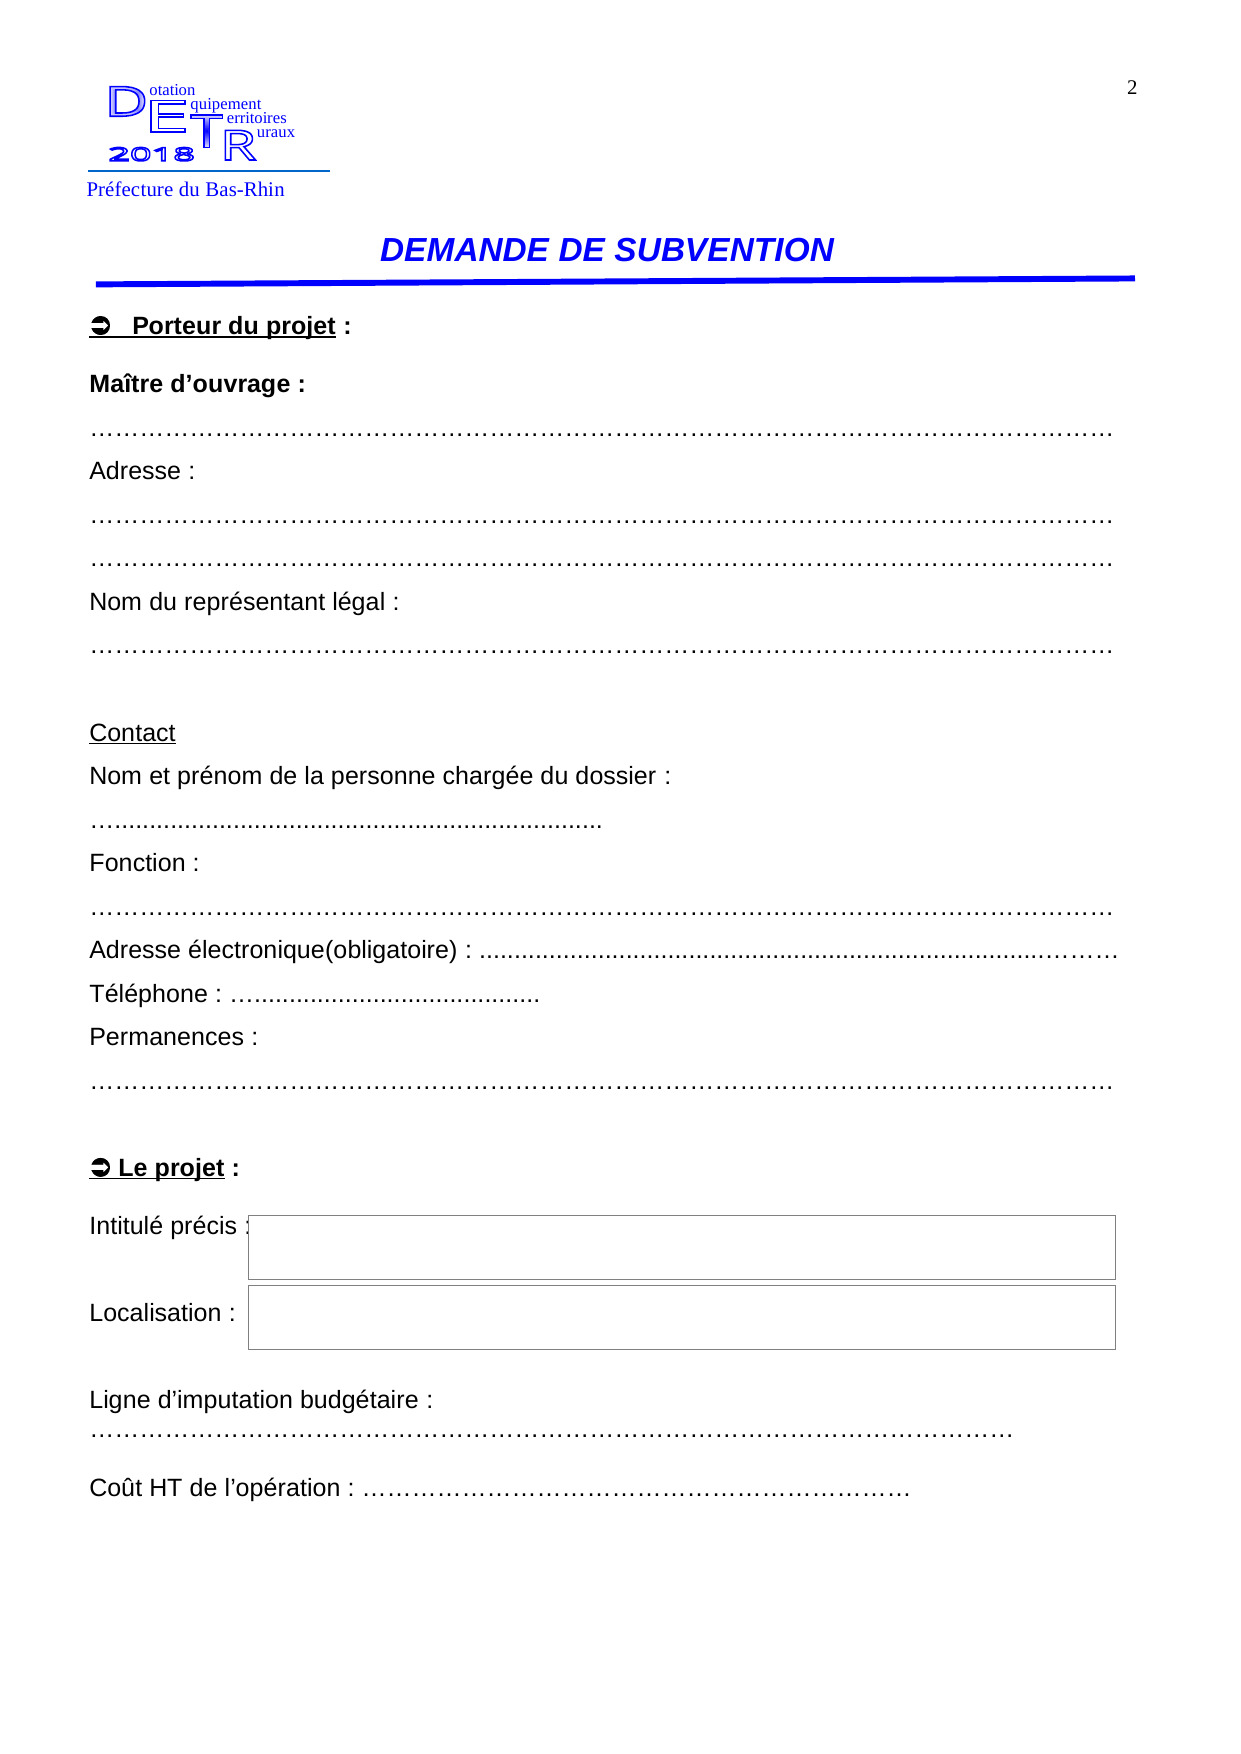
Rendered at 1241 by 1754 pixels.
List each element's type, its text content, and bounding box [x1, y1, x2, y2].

text Adresse : …………………………………………………………………………………………………………… [89, 456, 1137, 529]
text Contact [89, 717, 1137, 746]
text DEMANDE DE SUBVENTION [89, 229, 1137, 268]
subtitle Maître d’ouvrage : …………………………………………………………………………………………………………… [89, 369, 1137, 442]
text Nom du représentant légal : …………………………………………………………………………………………………………… [89, 587, 1137, 659]
text …………………………………………………………………………………………………………… [89, 543, 1137, 572]
text Coût HT de l’opération : ………………………………………………………… [89, 1472, 1137, 1502]
text Localisation : [89, 1298, 248, 1327]
text [1116, 1298, 1137, 1327]
text Permanences : …………………………………………………………………………………………………………… [89, 1022, 1137, 1095]
subtitle  Porteur du projet : [89, 311, 1137, 340]
text Intitulé précis : [89, 1211, 1137, 1240]
text Fonction : …………………………………………………………………………………………………………… [89, 848, 1137, 921]
text Nom et prénom de la personne chargée du dossier : …...................................................................... [89, 761, 1137, 833]
text Adresse électronique(obligatoire) : .................................................................................……… [89, 935, 1137, 964]
text Téléphone : …......................................... [89, 979, 1137, 1008]
text Ligne d’imputation budgétaire : ………………………………………………………………………………………………… [89, 1385, 1137, 1443]
text  Le projet : [89, 1153, 1137, 1182]
